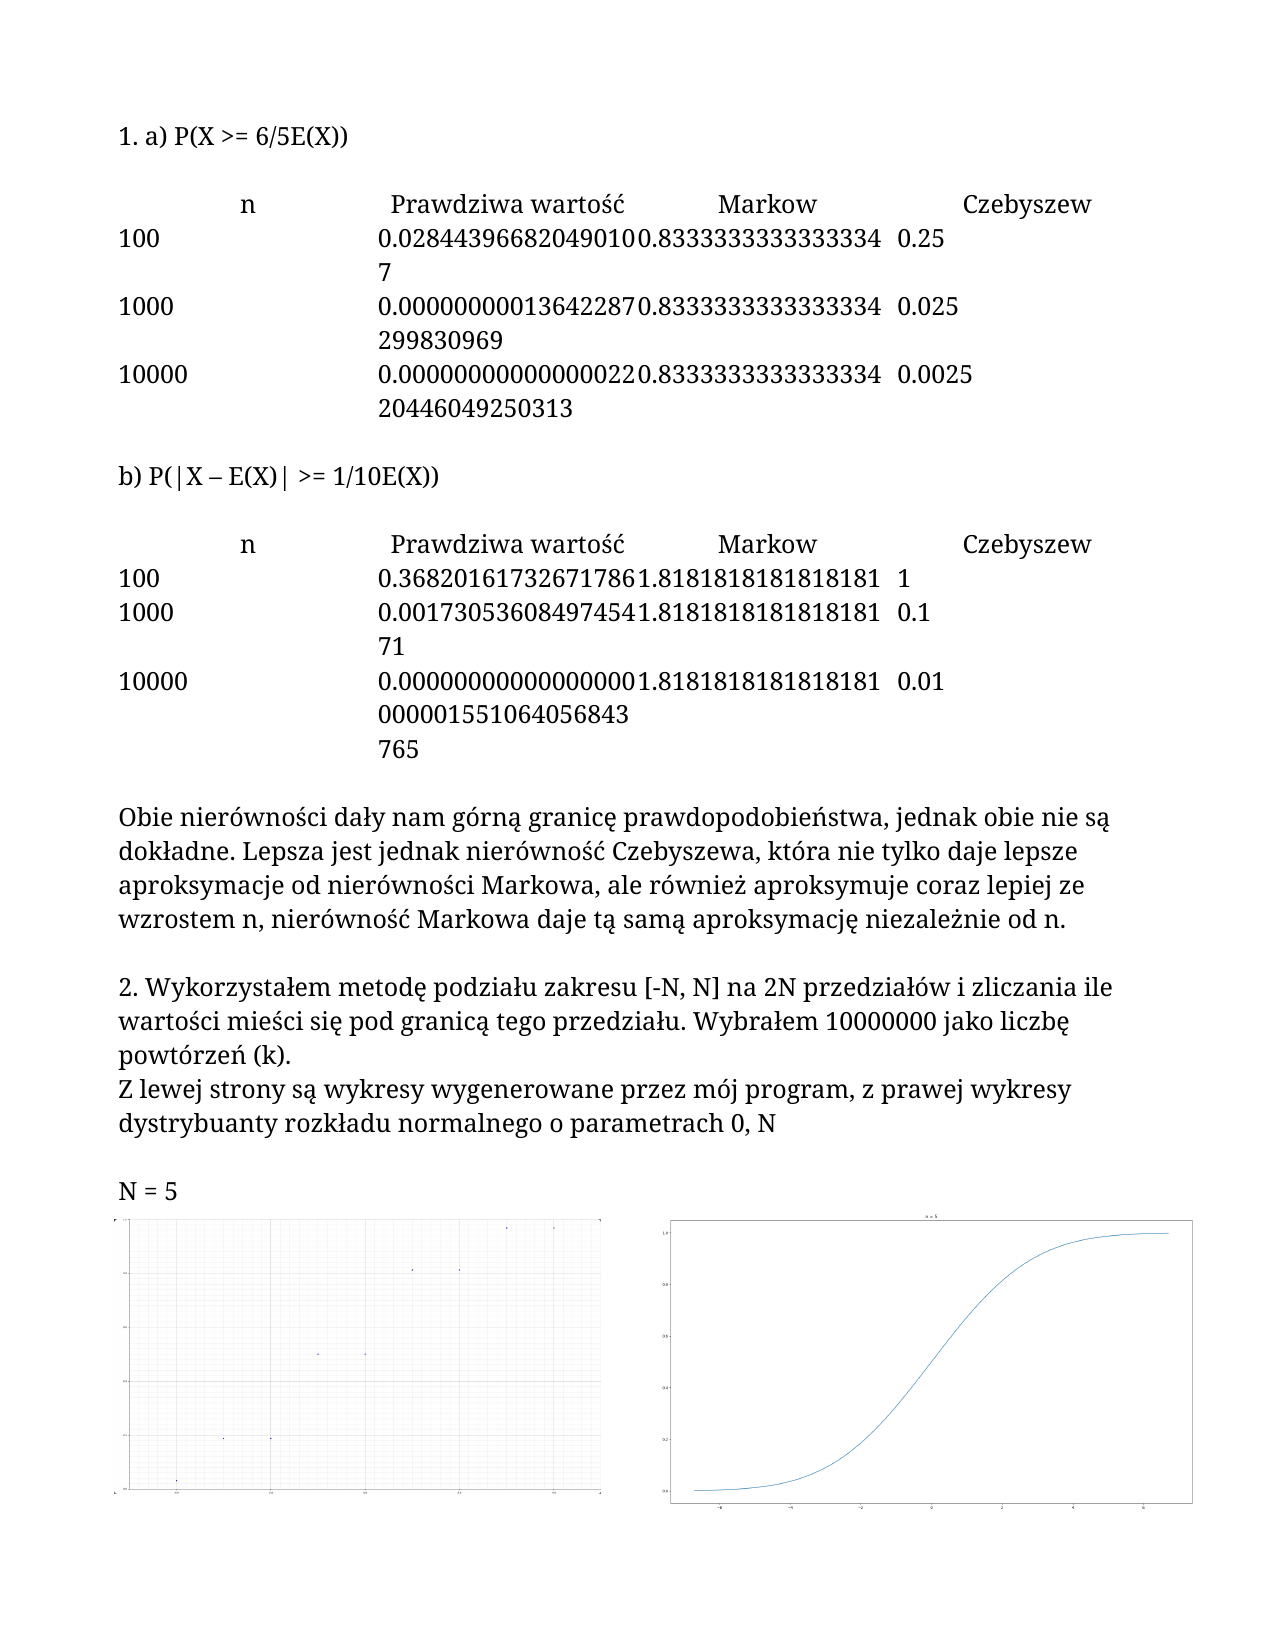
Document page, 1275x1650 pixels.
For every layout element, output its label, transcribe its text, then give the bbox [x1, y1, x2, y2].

table_cell 1.8181818181818181 [638, 663, 897, 765]
table_cell 0.028443966820490107 [378, 220, 637, 288]
table_cell 10000 [118, 663, 378, 765]
table_cell 0.8333333333333334 [638, 220, 897, 288]
table_cell 0.8333333333333334 [638, 357, 897, 425]
table_cell 0.8333333333333334 [638, 289, 897, 357]
table_cell 0.25 [897, 220, 1157, 288]
table_cell 10000 [118, 357, 378, 425]
table_cell 0.36820161732671786 [378, 561, 637, 595]
text Obie nierówności dały nam górną granicę prawdopodobieństwa, jednak obie nie są dokładne. Lepsza jest jednak nierówność Czebyszewa, która nie tylko daje lepsze aproksymacje od nierówności Markowa, ale również aproksymuje coraz lepiej ze wzrostem n, nierówność Markowa daje tą samą aproksymację niezależnie od n. [118, 799, 1157, 936]
text Z lewej strony są wykresy wygenerowane przez mój program, z prawej wykresy dystrybuanty rozkładu normalnego o parametrach 0, N [118, 1072, 1157, 1140]
table_cell 1000 [118, 289, 378, 357]
table_header n [118, 527, 378, 561]
text 1. a) P(X >= 6/5E(X)) [118, 118, 1157, 152]
picture [650, 1200, 1205, 1519]
text N = 5 [118, 1174, 1157, 1208]
table_cell 1.8181818181818181 [638, 561, 897, 595]
table_cell 1 [897, 561, 1157, 595]
table_cell 1.8181818181818181 [638, 595, 897, 663]
picture [114, 1219, 601, 1494]
table_header Czebyszew [897, 527, 1157, 561]
table_cell 0.025 [897, 289, 1157, 357]
table_header Markow [638, 527, 897, 561]
text 2. Wykorzystałem metodę podziału zakresu [-N, N] na 2N przedziałów i zliczania ile wartości mieści się pod granicą tego przedziału. Wybrałem 10000000 jako liczbę powtórzeń (k). [118, 970, 1157, 1072]
table_cell 0.01 [897, 663, 1157, 765]
table_cell 100 [118, 220, 378, 288]
table_cell 0.00000000000000000000001551064056843765 [378, 663, 637, 765]
table_cell 100 [118, 561, 378, 595]
table_cell 0.0000000000000002220446049250313 [378, 357, 637, 425]
table_header n [118, 186, 378, 220]
table_header Prawdziwa wartość [378, 186, 637, 220]
text b) P(|X – E(X)| >= 1/10E(X)) [118, 459, 1157, 493]
table_cell 0.00000000013642287299830969 [378, 289, 637, 357]
table_cell 0.0017305360849745471 [378, 595, 637, 663]
table_cell 0.1 [897, 595, 1157, 663]
table_cell 1000 [118, 595, 378, 663]
table_header Czebyszew [897, 186, 1157, 220]
table_header Markow [638, 186, 897, 220]
table_cell 0.0025 [897, 357, 1157, 425]
table_header Prawdziwa wartość [378, 527, 637, 561]
